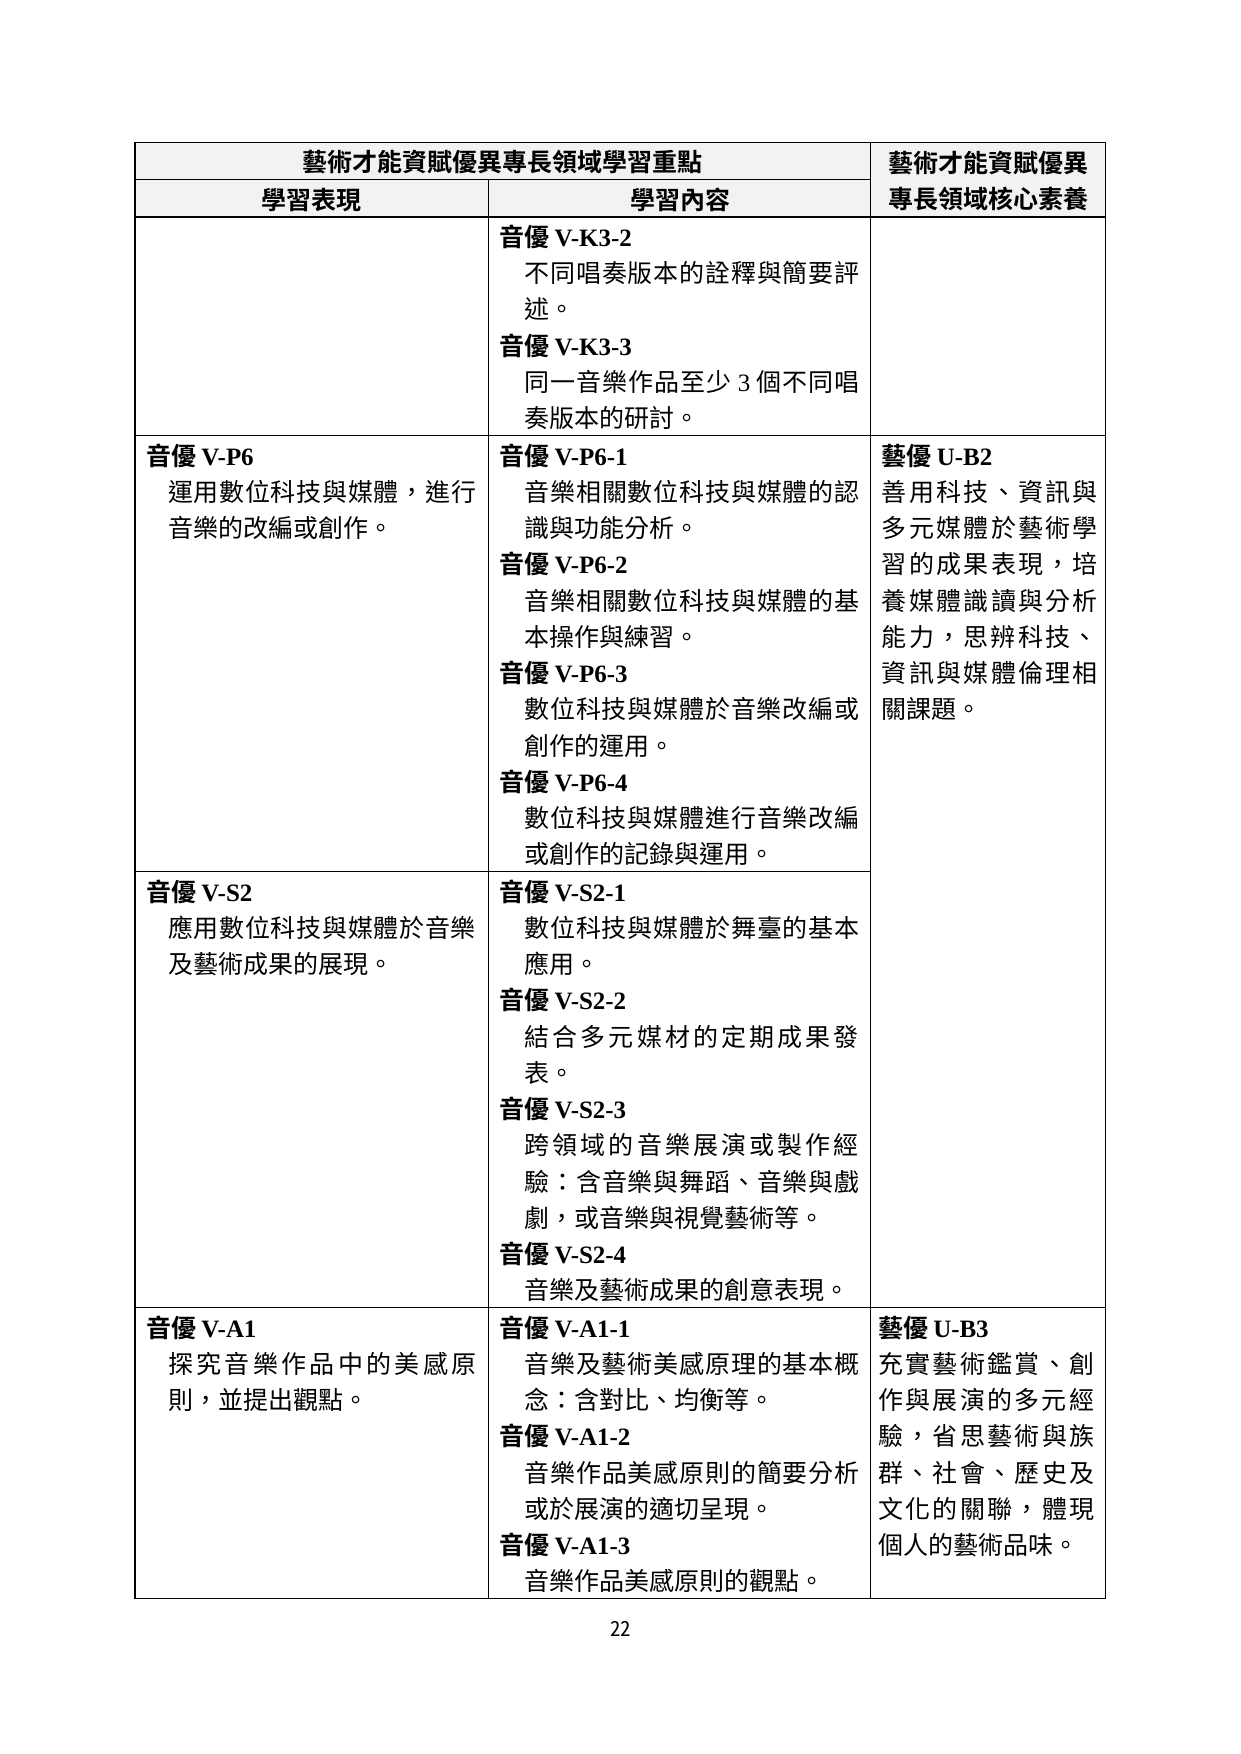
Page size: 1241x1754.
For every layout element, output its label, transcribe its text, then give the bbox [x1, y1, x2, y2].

table_cell 藝優U-B2 善用科技、資訊與多元媒體於藝術學習的成果表現，培養媒體識讀與分析能力，思辨科技、資訊與媒體倫理相關課題。 [871, 436, 1105, 1307]
table_cell 音優V-S2 應用數位科技與媒體於音樂及藝術成果的展現。 [136, 872, 488, 1307]
table_cell 學習表現 [136, 180, 488, 216]
table_cell 學習內容 [489, 180, 870, 216]
table_cell 音優V-S2-1 數位科技與媒體於舞臺的基本應用。 音優V-S2-2 結合多元媒材的定期成果發表。 音優V-S2-3 跨領域的音樂展演或製作經驗：含音樂與舞蹈、音樂與戲劇，或音樂與視覺藝術等。 音優V-S2-4 音樂及藝術成果的創意表現。 [489, 872, 870, 1307]
table_cell 藝優U-B3 充實藝術鑑賞、創作與展演的多元經驗，省思藝術與族群、社會、歷史及文化的關聯，體現個人的藝術品味。 [871, 1308, 1105, 1598]
table_cell 音優V-A1 探究音樂作品中的美感原則，並提出觀點。 [136, 1308, 488, 1598]
table_header 藝術才能資賦優異專長領域學習重點 [136, 143, 870, 179]
table_cell [136, 218, 488, 435]
table_cell 音優V-A1-1 音樂及藝術美感原理的基本概念：含對比、均衡等。 音優V-A1-2 音樂作品美感原則的簡要分析或於展演的適切呈現。 音優V-A1-3 音樂作品美感原則的觀點。 [489, 1308, 870, 1598]
table_cell 音優V-K3-2 不同唱奏版本的詮釋與簡要評述。 音優V-K3-3 同一音樂作品至少3個不同唱奏版本的研討。 [489, 218, 870, 435]
table_cell [871, 218, 1105, 435]
table_header 藝術才能資賦優異專長領域核心素養 [871, 143, 1105, 216]
table_cell 音優V-P6 運用數位科技與媒體，進行音樂的改編或創作。 [136, 436, 488, 871]
table_cell 音優V-P6-1 音樂相關數位科技與媒體的認識與功能分析。 音優V-P6-2 音樂相關數位科技與媒體的基本操作與練習。 音優V-P6-3 數位科技與媒體於音樂改編或創作的運用。 音優V-P6-4 數位科技與媒體進行音樂改編或創作的記錄與運用。 [489, 436, 870, 871]
